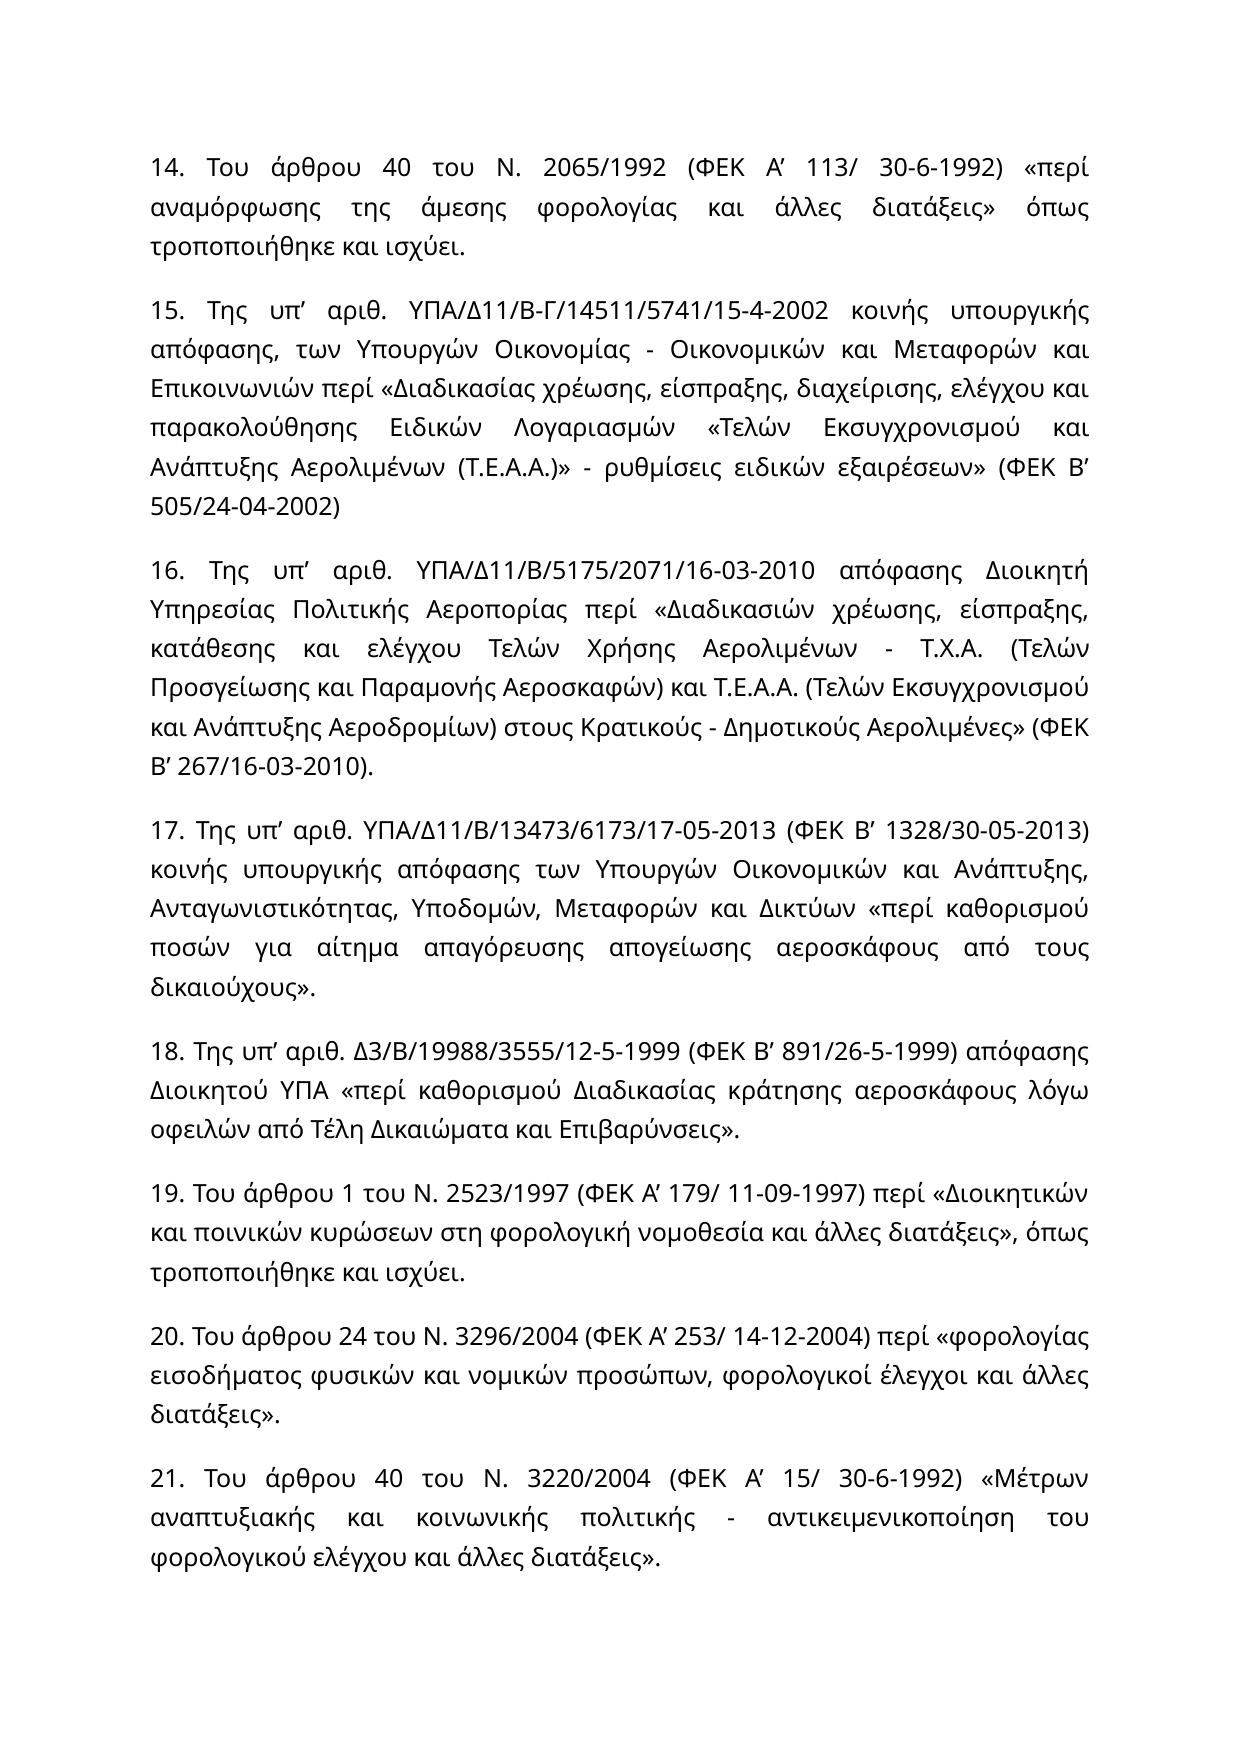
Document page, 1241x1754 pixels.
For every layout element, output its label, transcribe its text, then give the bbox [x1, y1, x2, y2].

text 16. Της υπ’ αριθ. ΥΠΑ/Δ11/Β/5175/2071/16-03-2010 απόφασης Διοικητή Υπηρεσίας Πολιτικής Αεροπορίας περί «Διαδικασιών χρέωσης, είσπραξης, κατάθεσης και ελέγχου Τελών Χρήσης Αερολιμένων - Τ.Χ.Α. (Τελών Προσγείωσης και Παραμονής Αεροσκαφών) και Τ.Ε.Α.Α. (Τελών Εκσυγχρονισμού και Ανάπτυξης Αεροδρομίων) στους Κρατικούς - Δημοτικούς Αερολιμένες» (ΦΕΚ Β’ 267/16-03-2010). [150, 552, 1090, 782]
text 15. Της υπ’ αριθ. ΥΠΑ/Δ11/Β-Γ/14511/5741/15-4-2002 κοινής υπουργικής απόφασης, των Υπουργών Οικονομίας - Οικονομικών και Μεταφορών και Επικοινωνιών περί «Διαδικασίας χρέωσης, είσπραξης, διαχείρισης, ελέγχου και παρακολούθησης Ειδικών Λογαριασμών «Τελών Εκσυγχρονισμού και Ανάπτυξης Αερολιμένων (Τ.Ε.Α.Α.)» - ρυθμίσεις ειδικών εξαιρέσεων» (ΦΕΚ Β’ 505/24-04-2002) [150, 292, 1090, 522]
text 21. Του άρθρου 40 του Ν. 3220/2004 (ΦΕΚ Α’ 15/ 30-6-1992) «Μέτρων αναπτυξιακής και κοινωνικής πολιτικής - αντικειμενικοποίηση του φορολογικού ελέγχου και άλλες διατάξεις». [150, 1461, 1090, 1573]
text 14. Του άρθρου 40 του Ν. 2065/1992 (ΦΕΚ Α’ 113/ 30-6-1992) «περί αναμόρφωσης της άμεσης φορολογίας και άλλες διατάξεις» όπως τροποποιήθηκε και ισχύει. [150, 150, 1090, 262]
text 17. Της υπ’ αριθ. ΥΠΑ/Δ11/Β/13473/6173/17-05-2013 (ΦΕΚ Β’ 1328/30-05-2013) κοινής υπουργικής απόφασης των Υπουργών Οικονομικών και Ανάπτυξης, Ανταγωνιστικότητας, Υποδομών, Μεταφορών και Δικτύων «περί καθορισμού ποσών για αίτημα απαγόρευσης απογείωσης αεροσκάφους από τους δικαιούχους». [150, 812, 1090, 1003]
text 18. Της υπ’ αριθ. Δ3/Β/19988/3555/12-5-1999 (ΦΕΚ Β’ 891/26-5-1999) απόφασης Διοικητού ΥΠΑ «περί καθορισμού Διαδικασίας κράτησης αεροσκάφους λόγω οφειλών από Τέλη Δικαιώματα και Επιβαρύνσεις». [150, 1033, 1090, 1146]
text 20. Του άρθρου 24 του Ν. 3296/2004 (ΦΕΚ Α’ 253/ 14-12-2004) περί «φορολογίας εισοδήματος φυσικών και νομικών προσώπων, φορολογικοί έλεγχοι και άλλες διατάξεις». [150, 1318, 1090, 1431]
text 19. Του άρθρου 1 του Ν. 2523/1997 (ΦΕΚ Α’ 179/ 11-09-1997) περί «Διοικητικών και ποινικών κυρώσεων στη φορολογική νομοθεσία και άλλες διατάξεις», όπως τροποποιήθηκε και ισχύει. [150, 1176, 1090, 1288]
